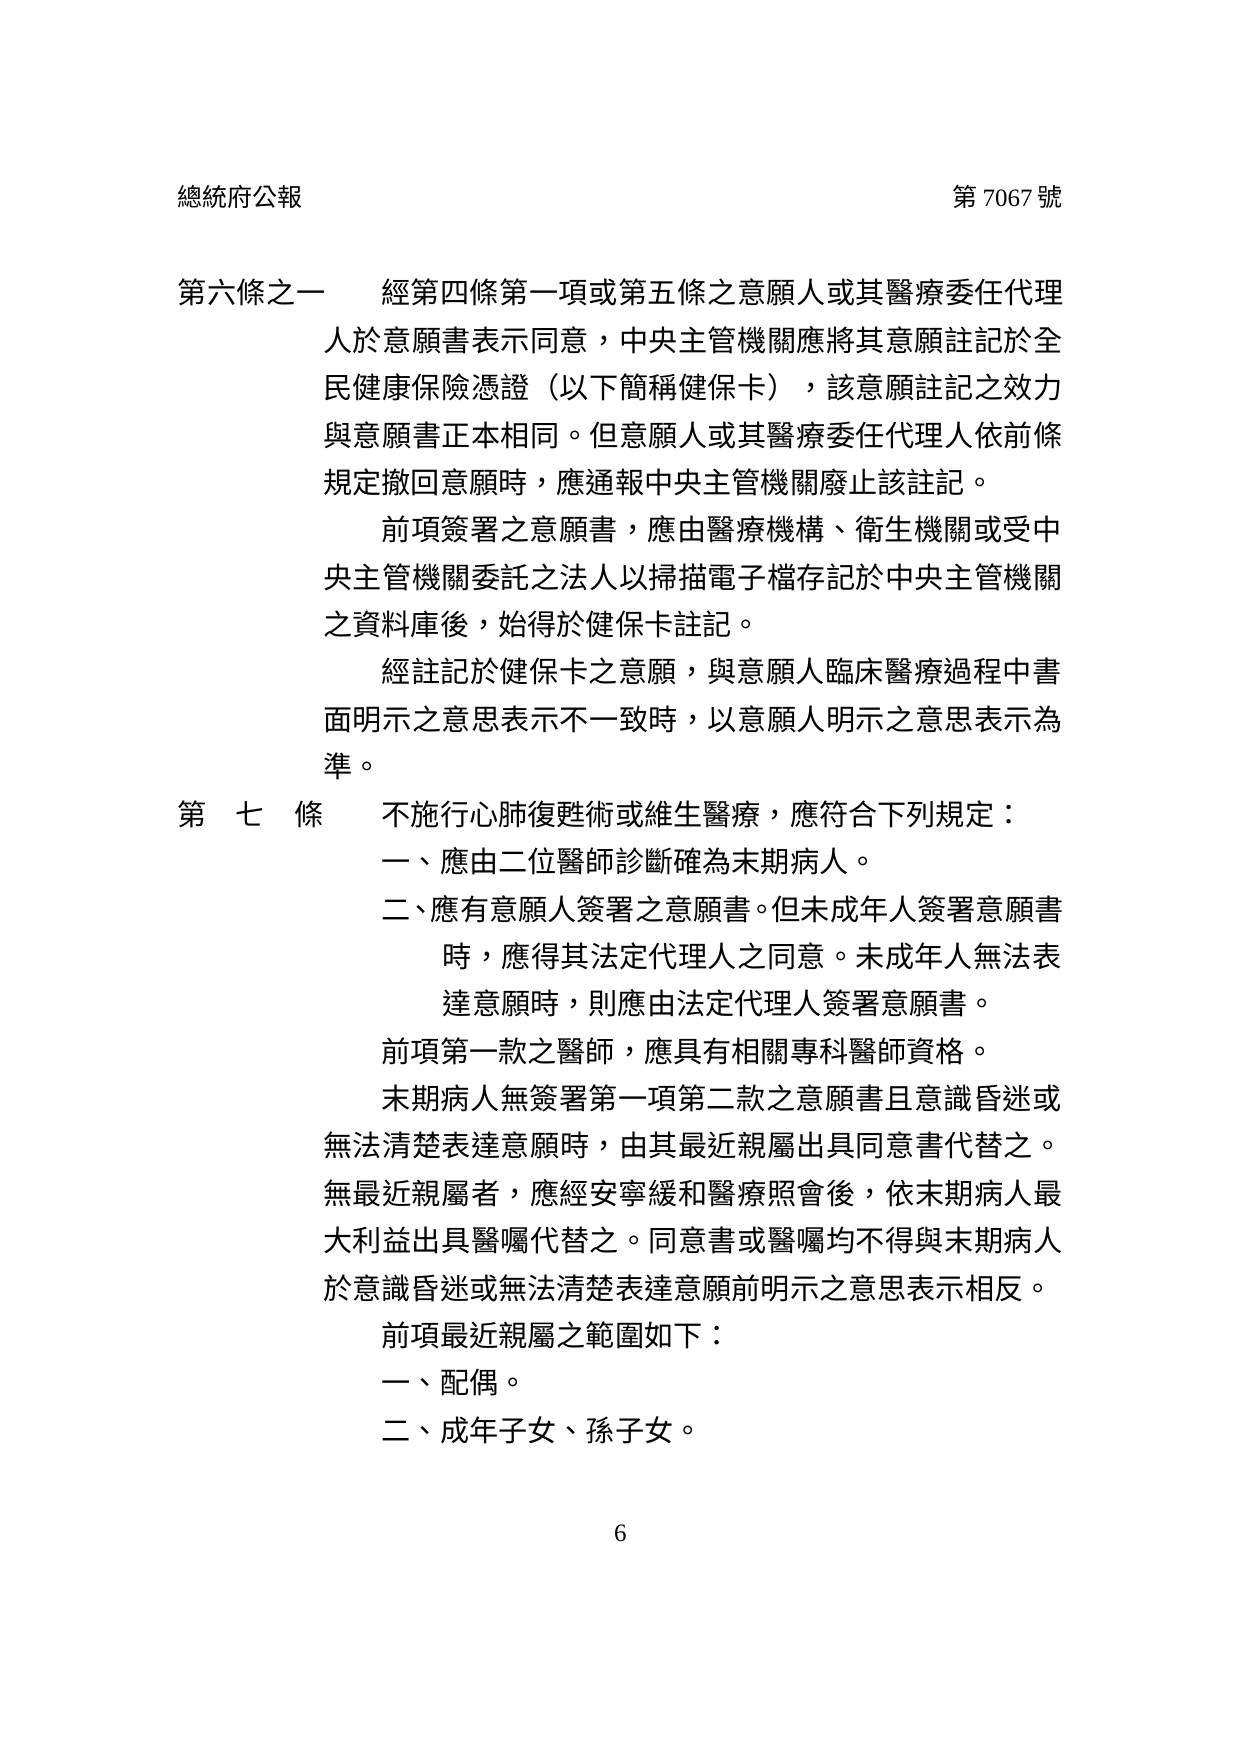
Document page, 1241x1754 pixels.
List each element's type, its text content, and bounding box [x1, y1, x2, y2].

text 前項簽署之意願書，應由醫療機構、衛生機關或受中央主管機關委託之法人以掃描電子檔存記於中央主管機關之資料庫後，始得於健保卡註記。 [323, 503, 1063, 645]
text 一、配偶。 [381, 1356, 1063, 1403]
text 末期病人無簽署第一項第二款之意願書且意識昏迷或無法清楚表達意願時，由其最近親屬出具同意書代替之。無最近親屬者，應經安寧緩和醫療照會後，依末期病人最大利益出具醫囑代替之。同意書或醫囑均不得與末期病人於意識昏迷或無法清楚表達意願前明示之意思表示相反。 [323, 1072, 1063, 1308]
text 二、應有意願人簽署之意願書。但未成年人簽署意願書時，應得其法定代理人之同意。未成年人無法表達意願時，則應由法定代理人簽署意願書。 [381, 882, 1063, 1024]
text 二、成年子女、孫子女。 [381, 1403, 1063, 1451]
text 前項最近親屬之範圍如下： [323, 1308, 1063, 1356]
text 第 七 條 不施行心肺復甦術或維生醫療，應符合下列規定： [177, 787, 1063, 834]
text 第六條之一 經第四條第一項或第五條之意願人或其醫療委任代理人於意願書表示同意，中央主管機關應將其意願註記於全民健康保險憑證（以下簡稱健保卡），該意願註記之效力與意願書正本相同。但意願人或其醫療委任代理人依前條規定撤回意願時，應通報中央主管機關廢止該註記。 [177, 266, 1063, 503]
text 一、應由二位醫師診斷確為末期病人。 [381, 834, 1063, 882]
text 經註記於健保卡之意願，與意願人臨床醫療過程中書面明示之意思表示不一致時，以意願人明示之意思表示為準。 [323, 645, 1063, 787]
text 前項第一款之醫師，應具有相關專科醫師資格。 [323, 1024, 1063, 1072]
